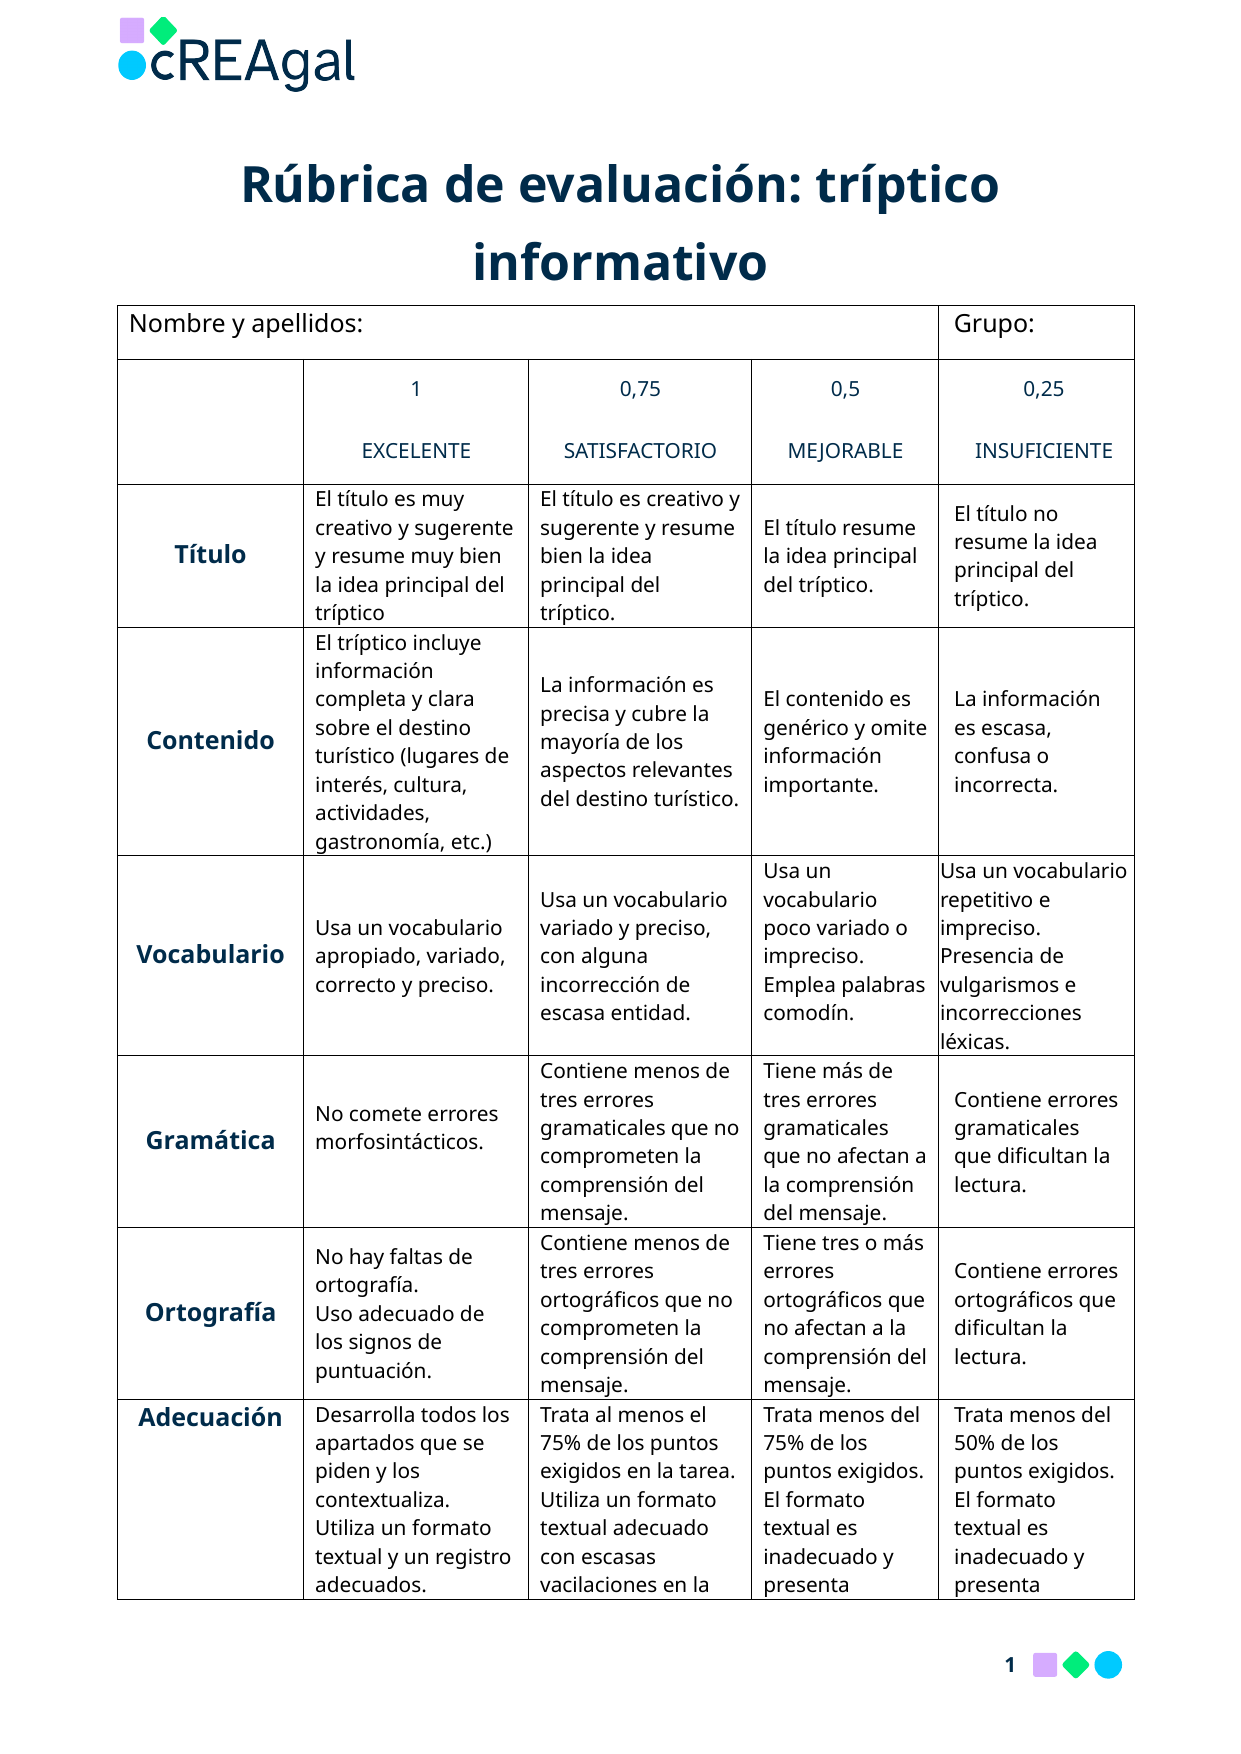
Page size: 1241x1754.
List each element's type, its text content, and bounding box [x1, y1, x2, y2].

table_cell El título es muy creativo y sugerente y resume muy bien la idea principal del tríptico [304, 485, 528, 627]
table_cell Vocabulario [118, 856, 303, 1055]
table_header Grupo: [939, 306, 1134, 359]
table_cell Usa un vocabulario variado y preciso, con alguna incorrección de escasa entidad. [529, 856, 751, 1055]
table_cell Desarrolla todos los apartados que se piden y los contextualiza. Utiliza un formato textual y un registro adecuados. [304, 1400, 528, 1599]
table_cell 0,5 MEJORABLE [752, 360, 938, 483]
table_header Nombre y apellidos: [118, 306, 938, 359]
table_cell Usa un vocabulario poco variado o impreciso. Emplea palabras comodín. [752, 856, 938, 1055]
table_cell 0,75 SATISFACTORIO [529, 360, 751, 483]
table_cell Tiene más de tres errores gramaticales que no afectan a la comprensión del mensaje. [752, 1056, 938, 1227]
table_cell El título es creativo y sugerente y resume bien la idea principal del tríptico. [529, 485, 751, 627]
table_cell Título [118, 485, 303, 627]
table_cell El tríptico incluye información completa y clara sobre el destino turístico (lugares de interés, cultura, actividades, gastronomía, etc.) [304, 628, 528, 855]
subtitle Rúbrica de evaluación: tríptico informativo [118, 148, 1122, 295]
table_cell 1 EXCELENTE [304, 360, 528, 483]
table_cell Trata al menos el 75% de los puntos exigidos en la tarea. Utiliza un formato textual adecuado con escasas vacilaciones en la [529, 1400, 751, 1599]
table_cell El contenido es genérico y omite información importante. [752, 628, 938, 855]
table_cell Contiene errores ortográficos que dificultan la lectura. [939, 1228, 1134, 1399]
table_cell Ortografía [118, 1228, 303, 1399]
table_cell Gramática [118, 1056, 303, 1227]
table_cell [118, 360, 303, 483]
table_cell No hay faltas de ortografía. Uso adecuado de los signos de puntuación. [304, 1228, 528, 1399]
table_cell Contenido [118, 628, 303, 855]
table_cell Adecuación [118, 1400, 303, 1599]
table_cell 0,25 INSUFICIENTE [939, 360, 1134, 483]
table_cell Contiene errores gramaticales que dificultan la lectura. [939, 1056, 1134, 1227]
table_cell El título no resume la idea principal del tríptico. [939, 485, 1134, 627]
table_cell No comete errores morfosintácticos. [304, 1056, 528, 1227]
table_cell Contiene menos de tres errores ortográficos que no comprometen la comprensión del mensaje. [529, 1228, 751, 1399]
table_cell Usa un vocabulario apropiado, variado, correcto y preciso. [304, 856, 528, 1055]
table_cell Trata menos del 50% de los puntos exigidos. El formato textual es inadecuado y presenta [939, 1400, 1134, 1599]
table_cell Tiene tres o más errores ortográficos que no afectan a la comprensión del mensaje. [752, 1228, 938, 1399]
table_cell Contiene menos de tres errores gramaticales que no comprometen la comprensión del mensaje. [529, 1056, 751, 1227]
picture [118, 17, 355, 92]
table_cell La información es precisa y cubre la mayoría de los aspectos relevantes del destino turístico. [529, 628, 751, 855]
table_cell Trata menos del 75% de los puntos exigidos. El formato textual es inadecuado y presenta [752, 1400, 938, 1599]
table_cell La información es escasa, confusa o incorrecta. [939, 628, 1134, 855]
table_cell El título resume la idea principal del tríptico. [752, 485, 938, 627]
table_cell Usa un vocabulario repetitivo e impreciso. Presencia de vulgarismos e incorrecciones léxicas. [939, 856, 1134, 1055]
